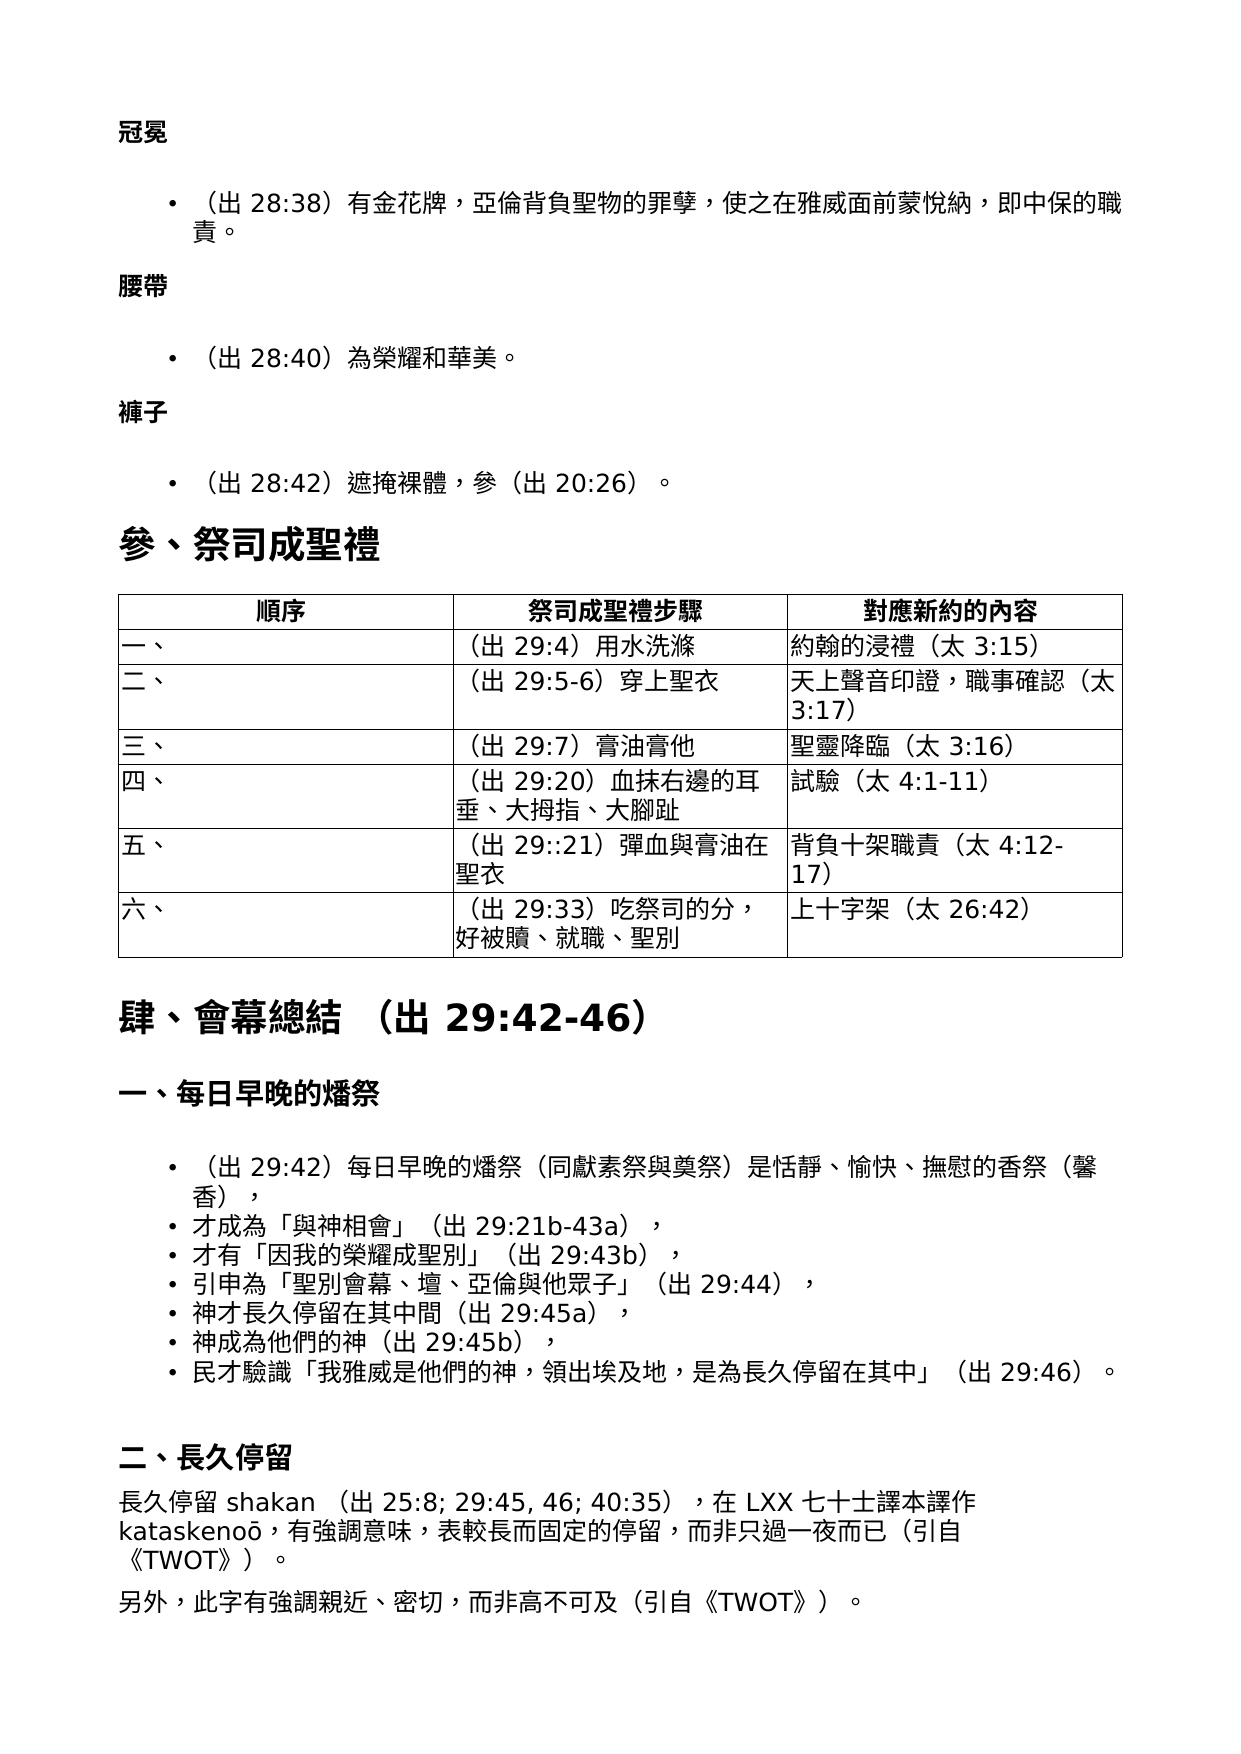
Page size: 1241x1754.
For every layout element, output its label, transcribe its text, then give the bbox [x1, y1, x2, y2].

table_cell 背負十架職責（太 4:12-17） [788, 829, 1122, 892]
table_cell 四、 [119, 765, 453, 828]
table_cell （出 29:7）膏油膏他 [454, 730, 787, 764]
list 神成為他們的神（出 29:45b）， [177, 1328, 1122, 1358]
subtitle 腰帶 [118, 273, 1122, 302]
table_cell 二、 [119, 665, 453, 729]
list 民才驗識「我雅威是他們的神，領出埃及地，是為長久停留在其中」（出 29:46）。 [177, 1358, 1122, 1387]
list 引申為「聖別會幕、壇、亞倫與他眾子」（出 29:44）， [177, 1270, 1122, 1299]
table_cell 上十字架（太 26:42） [788, 893, 1122, 957]
table_cell 六、 [119, 893, 453, 957]
table_cell 三、 [119, 730, 453, 764]
subtitle 褲子 [118, 398, 1122, 427]
text 另外，此字有強調親近、密切，而非高不可及（引自《TWOT》）。 [118, 1588, 1122, 1617]
list （出 28:38）有金花牌，亞倫背負聖物的罪孽，使之在雅威面前蒙悅納，即中保的職責。 [177, 189, 1122, 248]
list 才成為「與神相會」（出 29:21b-43a）， [177, 1212, 1122, 1241]
text 長久停留 shakan （出 25:8; 29:45, 46; 40:35），在 LXX 七十士譯本譯作 kataskenoō，有強調意味，表較長而固定的停留，而非只過一夜而已（引自《TWOT》）。 [118, 1488, 1122, 1575]
table_cell （出 29:4）用水洗滌 [454, 630, 787, 664]
table_cell （出 29:5-6）穿上聖衣 [454, 665, 787, 729]
subtitle 肆、會幕總結 （出 29:42-46） [118, 996, 1122, 1040]
table_cell 五、 [119, 829, 453, 892]
table_cell （出 29:20）血抹右邊的耳垂、大拇指、大腳趾 [454, 765, 787, 828]
table_header 順序 [119, 595, 453, 629]
table_cell 試驗（太 4:1-11） [788, 765, 1122, 828]
table_cell 一、 [119, 630, 453, 664]
list 神才長久停留在其中間（出 29:45a）， [177, 1299, 1122, 1328]
list 才有「因我的榮耀成聖別」（出 29:43b）， [177, 1241, 1122, 1270]
subtitle 參、祭司成聖禮 [118, 523, 1122, 567]
subtitle 一、每日早晚的燔祭 [118, 1078, 1122, 1112]
table_cell 天上聲音印證，職事確認（太 3:17） [788, 665, 1122, 729]
table_cell 約翰的浸禮（太 3:15） [788, 630, 1122, 664]
list （出 29:42）每日早晚的燔祭（同獻素祭與奠祭）是恬靜、愉快、撫慰的香祭（馨香）， [177, 1153, 1122, 1212]
subtitle 二、長久停留 [118, 1441, 1122, 1475]
table_cell （出 29:33）吃祭司的分，好被贖、就職、聖別 [454, 893, 787, 957]
table_header 祭司成聖禮步驟 [454, 595, 787, 629]
table_cell （出 29::21）彈血與膏油在聖衣 [454, 829, 787, 892]
list （出 28:40）為榮耀和華美。 [177, 344, 1122, 373]
table_header 對應新約的內容 [788, 595, 1122, 629]
list （出 28:42）遮掩裸體，參（出 20:26）。 [177, 469, 1122, 498]
subtitle 冠冕 [118, 118, 1122, 147]
table_cell 聖靈降臨（太 3:16） [788, 730, 1122, 764]
